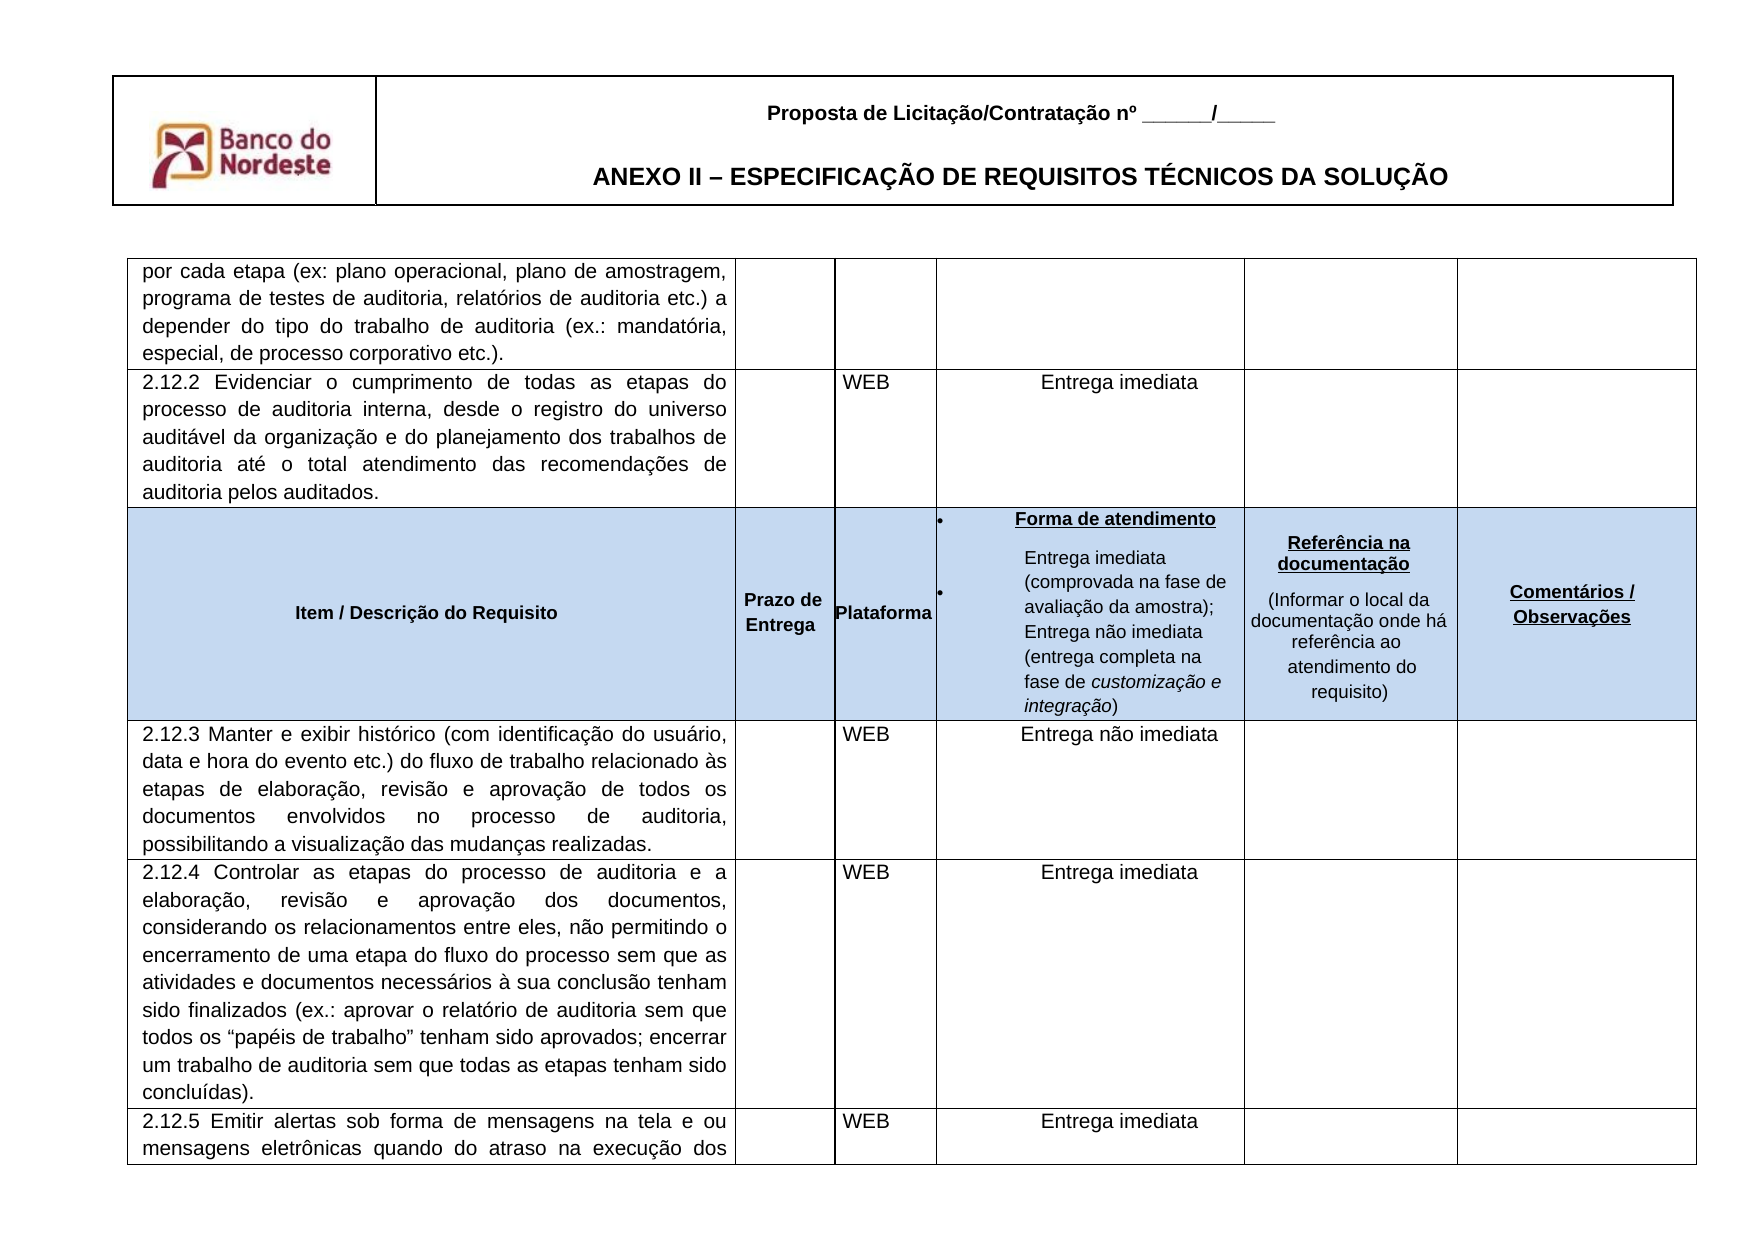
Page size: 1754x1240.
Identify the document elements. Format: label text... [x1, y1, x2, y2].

table_cell [1245, 259, 1457, 368]
table_cell [1458, 259, 1696, 368]
table_cell 2.12.2 Evidenciar o cumprimento de todas as etapas do processo de auditoria interna, desde o registro do universo auditável da organização e do planejamento dos trabalhos de auditoria até o total atendimento das recomendações de auditoria pelos auditados. [128, 370, 735, 507]
table_cell WEB [836, 370, 936, 507]
table_cell Comentários / Observações [1458, 508, 1696, 720]
table_cell [1458, 721, 1696, 859]
table_cell por cada etapa (ex: plano operacional, plano de amostragem, programa de testes de auditoria, relatórios de auditoria etc.) a depender do tipo do trabalho de auditoria (ex.: mandatória, especial, de processo corporativo etc.). [128, 259, 735, 368]
table_cell [1458, 860, 1696, 1107]
table_cell [736, 721, 834, 859]
table_cell Forma de atendimento Entrega imediata (comprovada na fase de avaliação da amostra); Entrega não imediata (entrega completa na fase de customização e integração) [1015, 508, 1244, 720]
table_cell [937, 259, 1015, 368]
table_cell [1245, 1109, 1457, 1164]
table_cell [736, 370, 834, 507]
table_cell [836, 259, 936, 368]
table_cell 2.12.4 Controlar as etapas do processo de auditoria e a elaboração, revisão e aprovação dos documentos, considerando os relacionamentos entre eles, não permitindo o encerramento de uma etapa do fluxo do processo sem que as atividades e documentos necessários à sua conclusão tenham sido finalizados (ex.: aprovar o relatório de auditoria sem que todos os “papéis de trabalho” tenham sido aprovados; encerrar um trabalho de auditoria sem que todas as etapas tenham sido concluídas). [128, 860, 735, 1107]
table_cell Plataforma [836, 508, 936, 720]
table_cell Entrega imediata [1015, 1109, 1244, 1164]
table_cell [1015, 259, 1244, 368]
table_cell Referência na documentação (Informar o local da documentação onde há referência ao atendimento do requisito) [1245, 508, 1457, 720]
table_cell [736, 1109, 834, 1164]
table_cell [937, 508, 1015, 720]
table_cell [736, 259, 834, 368]
table_cell Item / Descrição do Requisito [128, 508, 735, 720]
table_cell [1245, 370, 1457, 507]
table_cell Prazo de Entrega [736, 508, 834, 720]
table_cell Entrega não imediata [1015, 721, 1244, 859]
table_cell [937, 370, 1015, 507]
table_cell [937, 1109, 1015, 1164]
table_cell [1245, 721, 1457, 859]
table_cell 2.12.3 Manter e exibir histórico (com identificação do usuário, data e hora do evento etc.) do fluxo de trabalho relacionado às etapas de elaboração, revisão e aprovação de todos os documentos envolvidos no processo de auditoria, possibilitando a visualização das mudanças realizadas. [128, 721, 735, 859]
table_cell [1245, 860, 1457, 1107]
table_cell Entrega imediata [1015, 370, 1244, 507]
table_cell [937, 721, 1015, 859]
table_cell WEB [836, 860, 936, 1107]
table_cell [1458, 1109, 1696, 1164]
table_cell WEB [836, 1109, 936, 1164]
table_cell WEB [836, 721, 936, 859]
table_cell [736, 860, 834, 1107]
table_cell 2.12.5 Emitir alertas sob forma de mensagens na tela e ou mensagens eletrônicas quando do atraso na execução dos [128, 1109, 735, 1164]
table_cell [1458, 370, 1696, 507]
table_cell Entrega imediata [1015, 860, 1244, 1107]
table_cell [937, 860, 1015, 1107]
